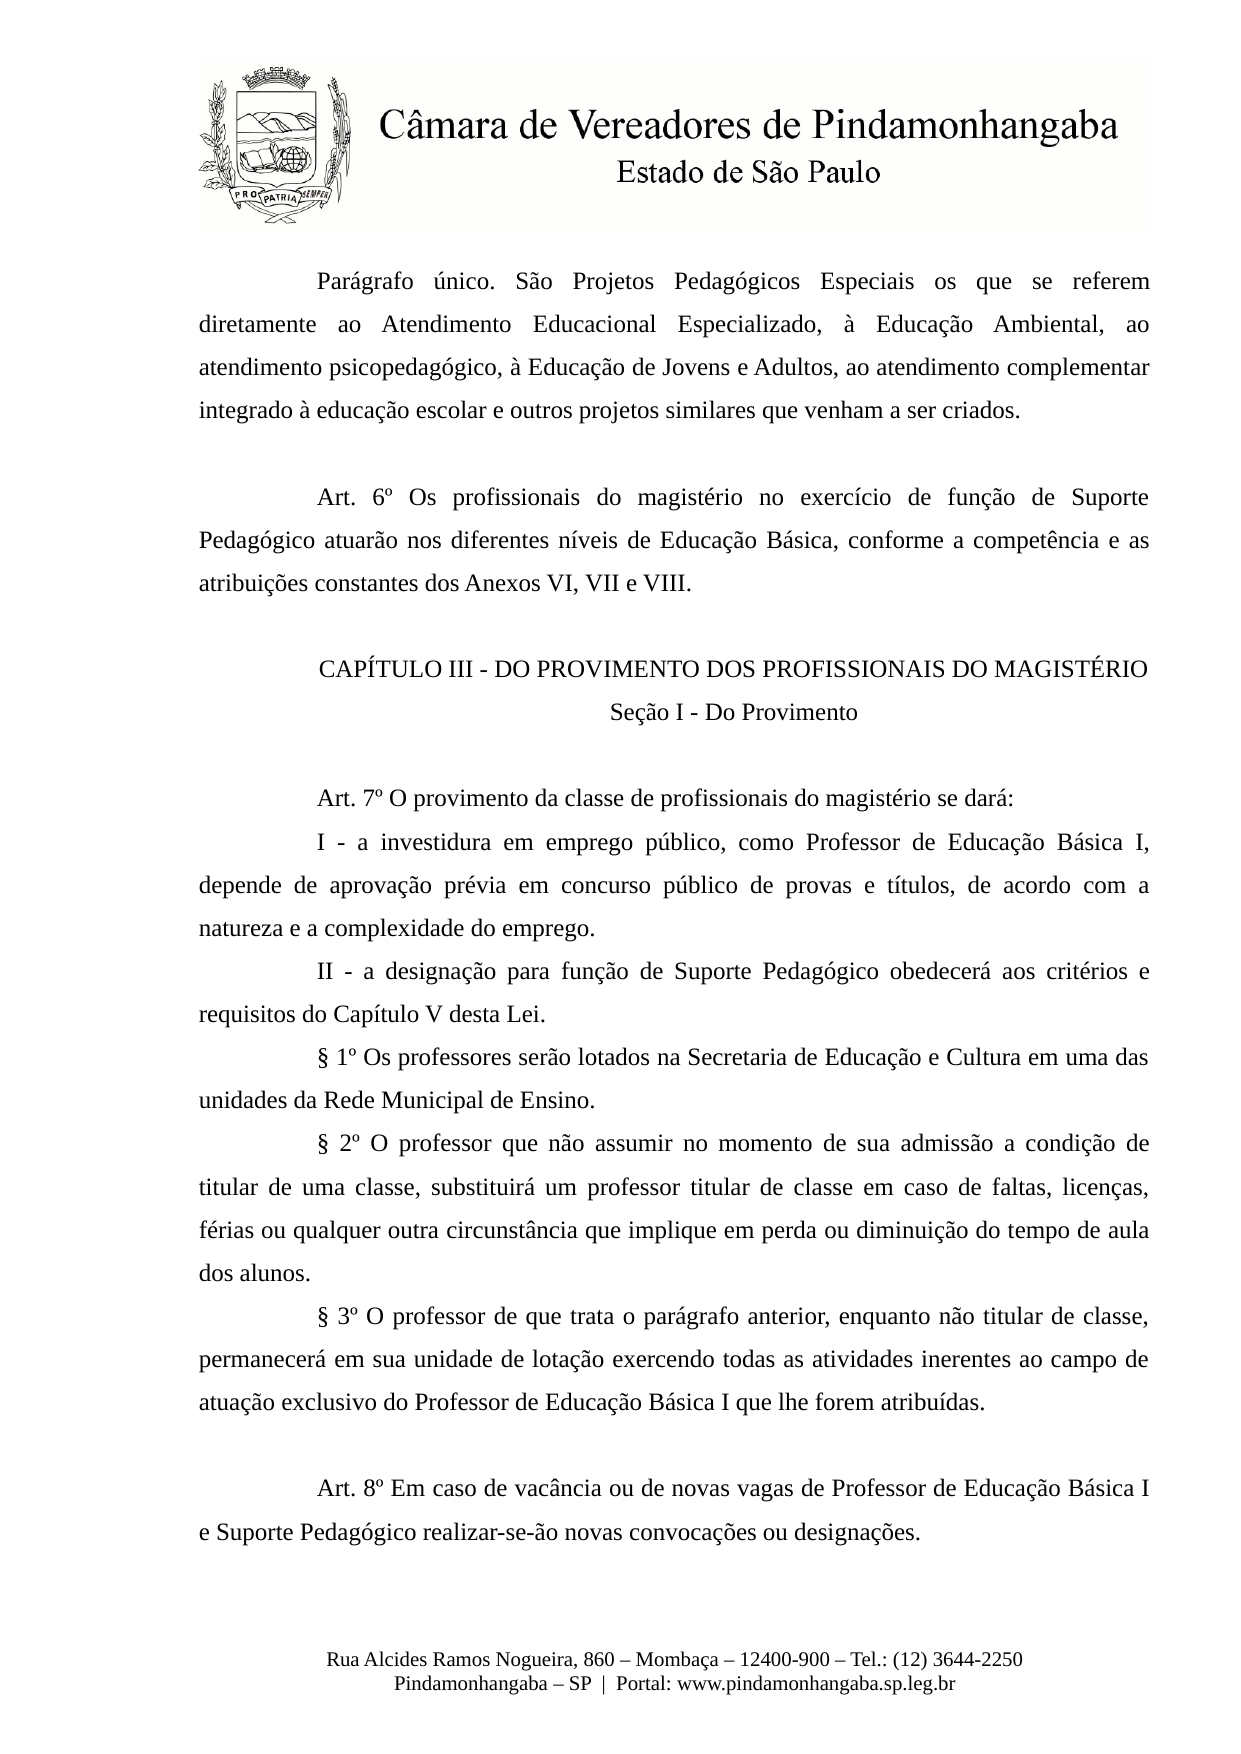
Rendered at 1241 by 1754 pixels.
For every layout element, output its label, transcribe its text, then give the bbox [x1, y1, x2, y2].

text CAPÍTULO III - DO PROVIMENTO DOS PROFISSIONAIS DO MAGISTÉRIO [198, 654, 1151, 683]
text § 3º O professor de que trata o parágrafo anterior, enquanto não titular de classe, permanecerá em sua unidade de lotação exercendo todas as atividades inerentes ao campo de atuação exclusivo do Professor de Educação Básica I que lhe forem atribuídas. [198, 1301, 1151, 1416]
text I - a investidura em emprego público, como Professor de Educação Básica I, depende de aprovação prévia em concurso público de provas e títulos, de acordo com a natureza e a complexidade do emprego. [198, 827, 1151, 942]
text Seção I - Do Provimento [198, 697, 1151, 726]
text Art. 6º Os profissionais do magistério no exercício de função de Suporte Pedagógico atuarão nos diferentes níveis de Educação Básica, conforme a competência e as atribuições constantes dos Anexos VI, VII e VIII. [198, 482, 1151, 597]
text II - a designação para função de Suporte Pedagógico obedecerá aos critérios e requisitos do Capítulo V desta Lei. [198, 956, 1151, 1028]
text Parágrafo único. São Projetos Pedagógicos Especiais os que se referem diretamente ao Atendimento Educacional Especializado, à Educação Ambiental, ao atendimento psicopedagógico, à Educação de Jovens e Adultos, ao atendimento complementar integrado à educação escolar e outros projetos similares que venham a ser criados. [198, 266, 1151, 424]
picture [198, 59, 1151, 232]
text Art. 8º Em caso de vacância ou de novas vagas de Professor de Educação Básica I e Suporte Pedagógico realizar-se-ão novas convocações ou designações. [198, 1473, 1151, 1545]
text § 2º O professor que não assumir no momento de sua admissão a condição de titular de uma classe, substituirá um professor titular de classe em caso de faltas, licenças, férias ou qualquer outra circunstância que implique em perda ou diminuição do tempo de aula dos alunos. [198, 1128, 1151, 1287]
text § 1º Os professores serão lotados na Secretaria de Educação e Cultura em uma das unidades da Rede Municipal de Ensino. [198, 1042, 1151, 1114]
text Art. 7º O provimento da classe de profissionais do magistério se dará: [198, 783, 1151, 812]
